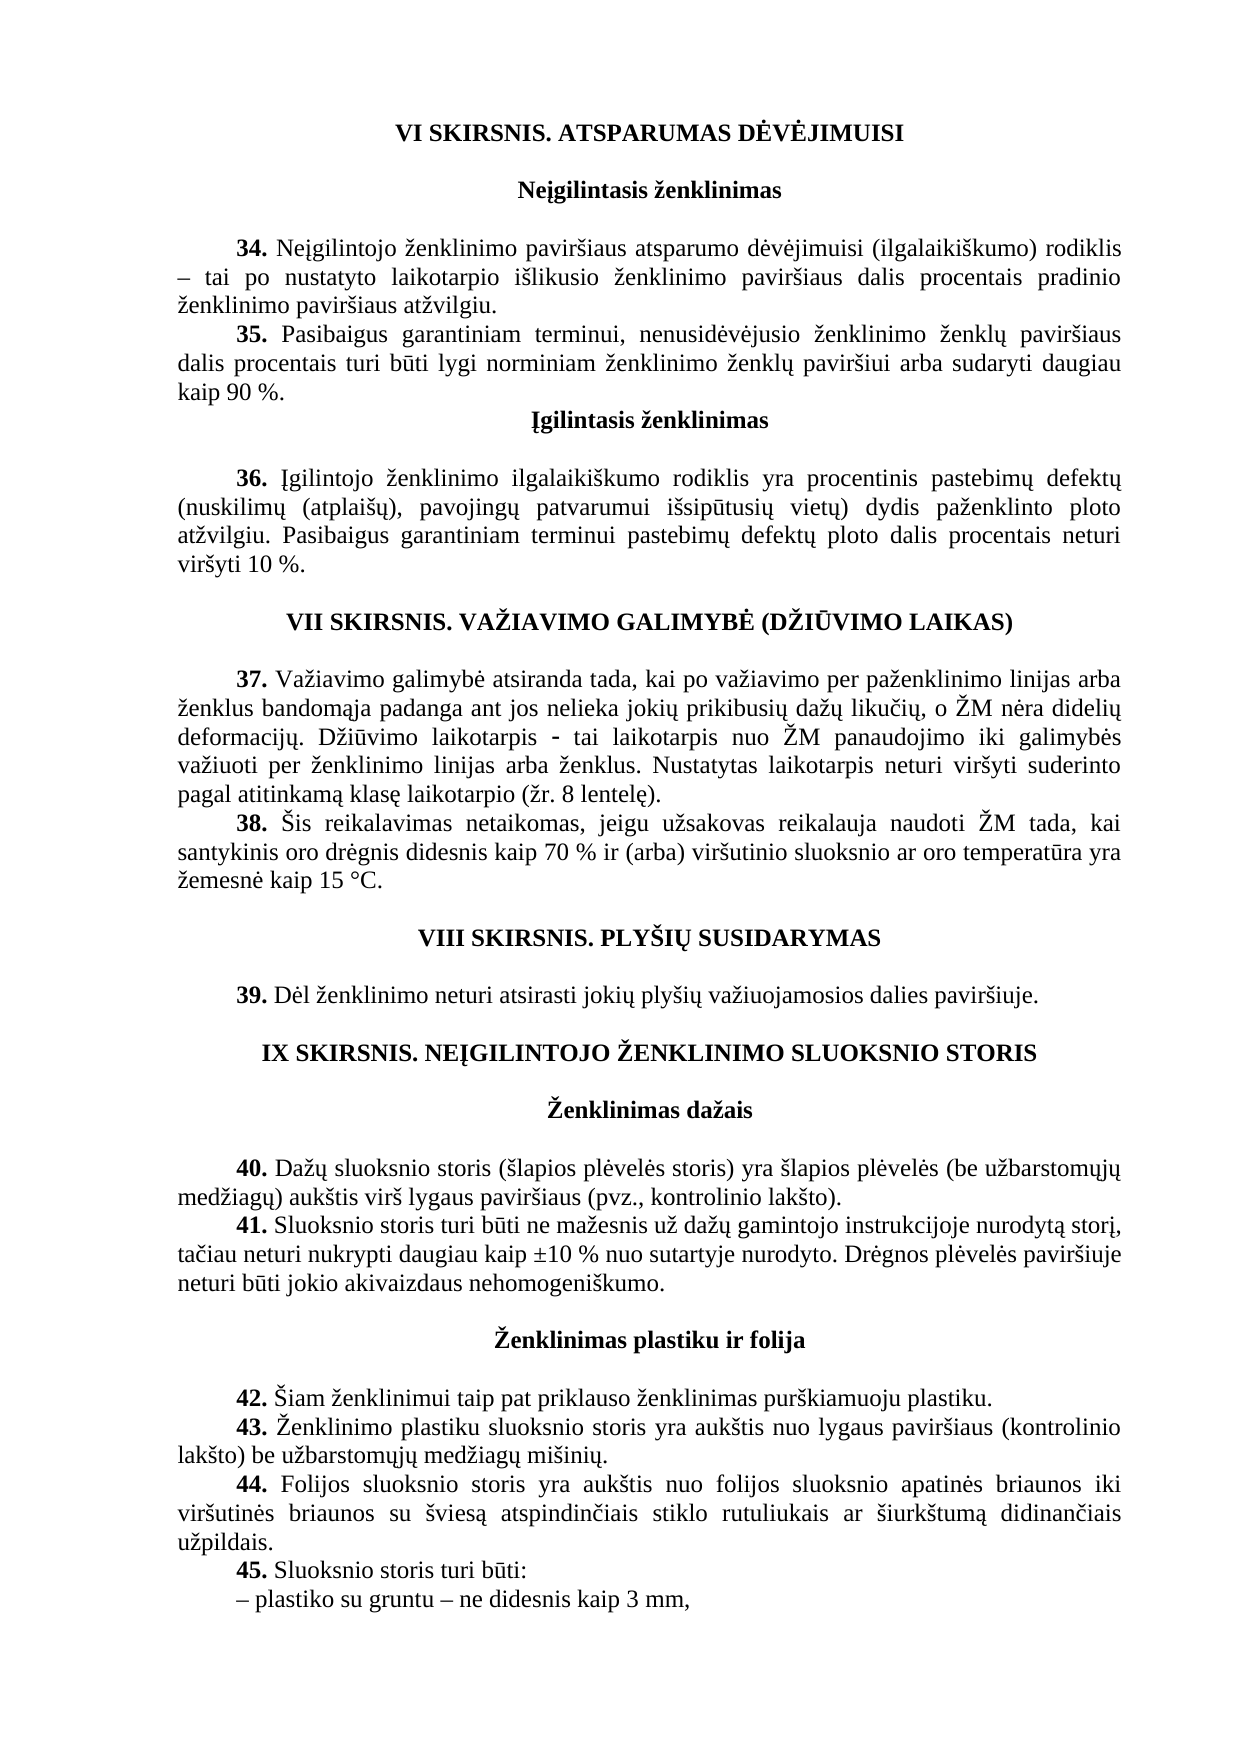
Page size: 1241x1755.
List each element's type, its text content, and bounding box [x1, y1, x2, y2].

text 44. Folijos sluoksnio storis yra aukštis nuo folijos sluoksnio apatinės briaunos iki viršutinės briaunos su šviesą atspindinčiais stiklo rutuliukais ar šiurkštumą didinančiais užpildais. [177, 1469, 1122, 1556]
text VII SKIRSNIS. VAŽIAVIMO GALIMYBĖ (DŽIŪVIMO LAIKAS) [177, 607, 1122, 636]
text IX SKIRSNIS. NEĮGILINTOJO ŽENKLINIMO SLUOKSNIO STORIS [177, 1038, 1122, 1067]
text Ženklinimas plastiku ir folija [177, 1326, 1122, 1354]
text 40. Dažų sluoksnio storis (šlapios plėvelės storis) yra šlapios plėvelės (be užbarstomųjų medžiagų) aukštis virš lygaus paviršiaus (pvz., kontrolinio lakšto). [177, 1153, 1122, 1211]
text 34. Neįgilintojo ženklinimo paviršiaus atsparumo dėvėjimuisi (ilgalaikiškumo) rodiklis – tai po nustatyto laikotarpio išlikusio ženklinimo paviršiaus dalis procentais pradinio ženklinimo paviršiaus atžvilgiu. [177, 233, 1122, 319]
text VIII SKIRSNIS. PLYŠIŲ SUSIDARYMAS [177, 923, 1122, 952]
text – plastiko su gruntu – ne didesnis kaip 3 mm, [177, 1584, 1122, 1613]
text VI SKIRSNIS. ATSPARUMAS DĖVĖJIMUISI [177, 118, 1122, 147]
text 42. Šiam ženklinimui taip pat priklauso ženklinimas purškiamuoju plastiku. [177, 1383, 1122, 1412]
text Ženklinimas dažais [177, 1096, 1122, 1124]
text 41. Sluoksnio storis turi būti ne mažesnis už dažų gamintojo instrukcijoje nurodytą storį, tačiau neturi nukrypti daugiau kaip ±10 % nuo sutartyje nurodyto. Drėgnos plėvelės paviršiuje neturi būti jokio akivaizdaus nehomogeniškumo. [177, 1211, 1122, 1297]
text Įgilintasis ženklinimas [177, 406, 1122, 434]
text 39. Dėl ženklinimo neturi atsirasti jokių plyšių važiuojamosios dalies paviršiuje. [177, 981, 1122, 1009]
text 45. Sluoksnio storis turi būti: [177, 1556, 1122, 1584]
text 37. Važiavimo galimybė atsiranda tada, kai po važiavimo per paženklinimo linijas arba ženklus bandomąja padanga ant jos nelieka jokių prikibusių dažų likučių, o ŽM nėra didelių deformacijų. Džiūvimo laikotarpis  tai laikotarpis nuo ŽM panaudojimo iki galimybės važiuoti per ženklinimo linijas arba ženklus. Nustatytas laikotarpis neturi viršyti suderinto pagal atitinkamą klasę laikotarpio (žr. 8 lentelę). [177, 664, 1122, 808]
text 36. Įgilintojo ženklinimo ilgalaikiškumo rodiklis yra procentinis pastebimų defektų (nuskilimų (atplaišų), pavojingų patvarumui išsipūtusių vietų) dydis paženklinto ploto atžvilgiu. Pasibaigus garantiniam terminui pastebimų defektų ploto dalis procentais neturi viršyti 10 %. [177, 463, 1122, 578]
text 35. Pasibaigus garantiniam terminui, nenusidėvėjusio ženklinimo ženklų paviršiaus dalis procentais turi būti lygi norminiam ženklinimo ženklų paviršiui arba sudaryti daugiau kaip 90 %. [177, 319, 1122, 406]
text 38. Šis reikalavimas netaikomas, jeigu užsakovas reikalauja naudoti ŽM tada, kai santykinis oro drėgnis didesnis kaip 70 % ir (arba) viršutinio sluoksnio ar oro temperatūra yra žemesnė kaip 15 °C. [177, 808, 1122, 894]
text 43. Ženklinimo plastiku sluoksnio storis yra aukštis nuo lygaus paviršiaus (kontrolinio lakšto) be užbarstomųjų medžiagų mišinių. [177, 1412, 1122, 1469]
text Neįgilintasis ženklinimas [177, 176, 1122, 204]
